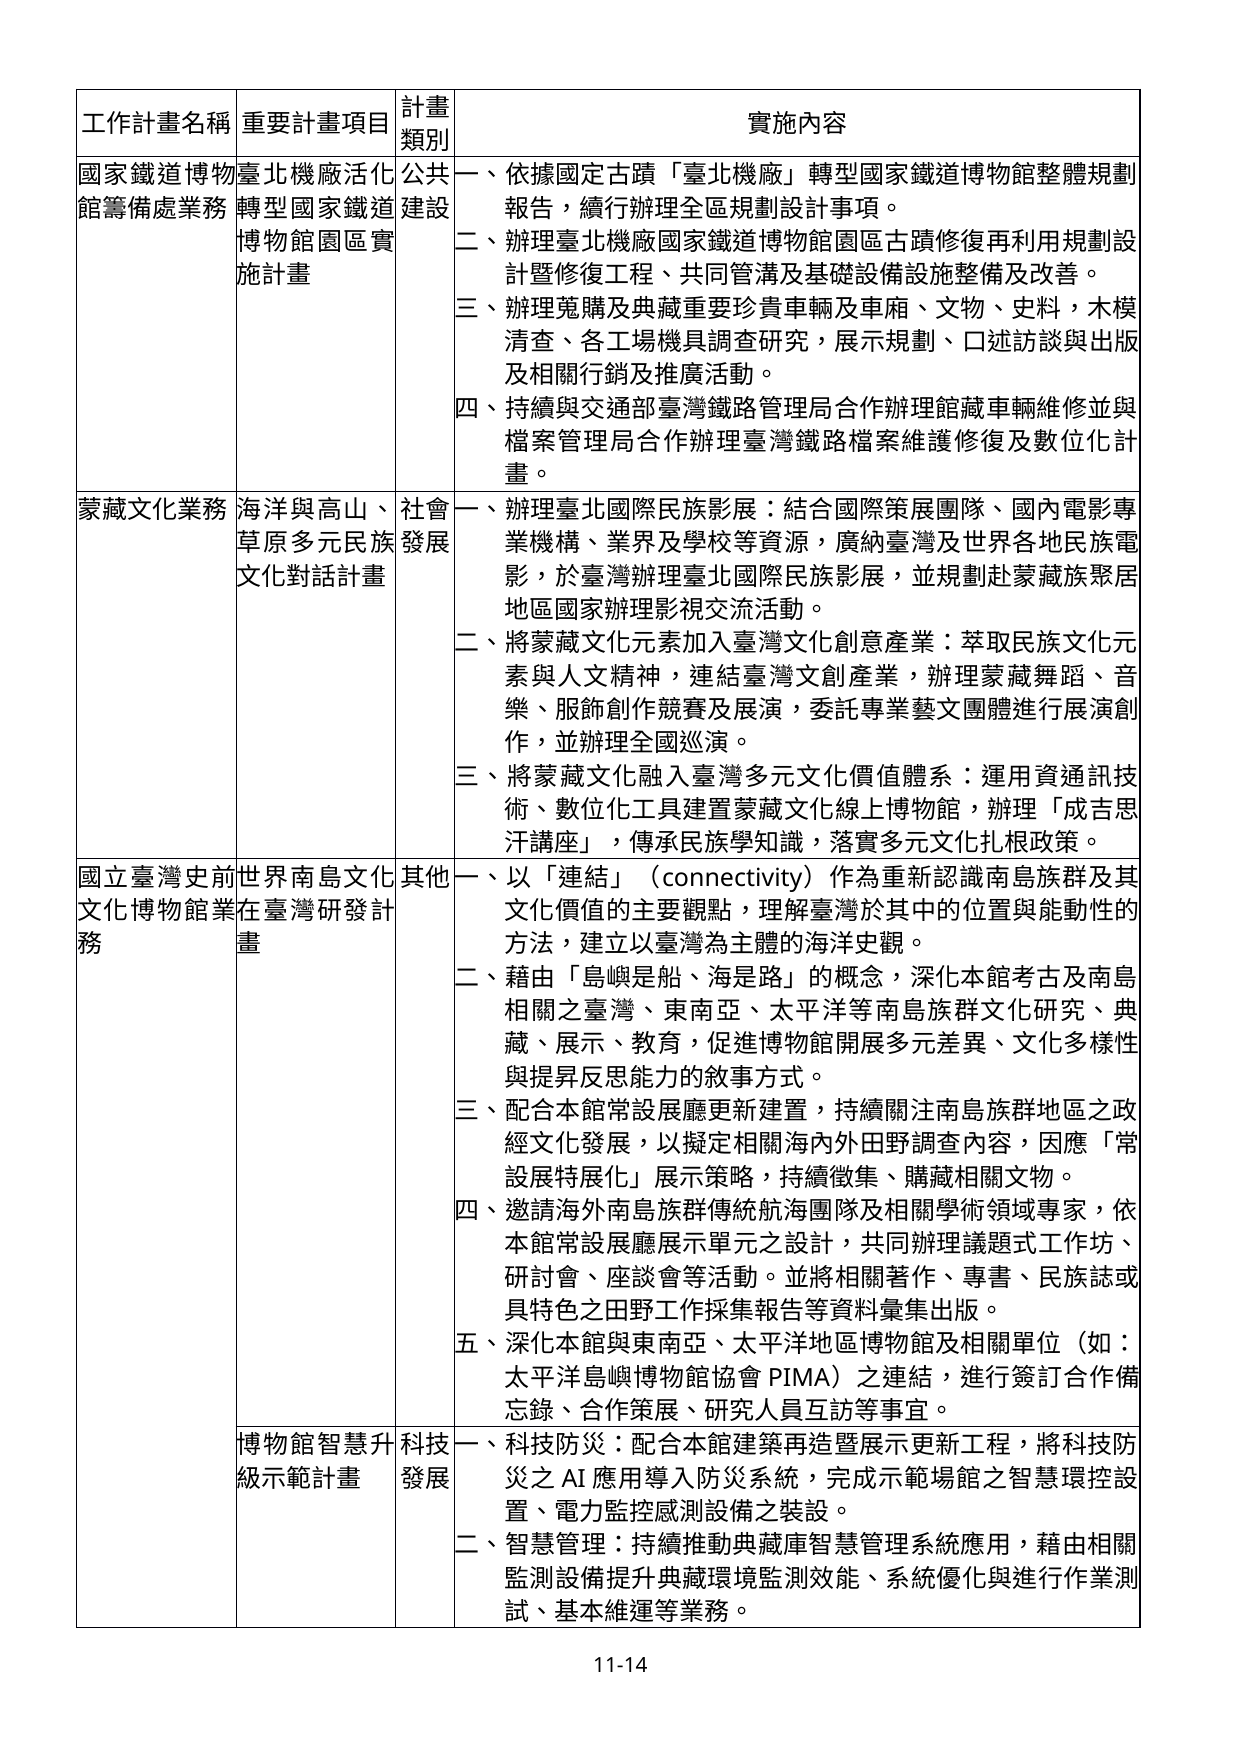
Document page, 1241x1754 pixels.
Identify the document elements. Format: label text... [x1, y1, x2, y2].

table_cell 科技發展 [396, 1427, 454, 1627]
table_cell 社會發展 [396, 492, 454, 858]
table_cell 公共建設 [396, 157, 454, 491]
table_cell 世界南島文化在臺灣研發計畫 [237, 859, 395, 1426]
table_header 工作計畫名稱 [77, 90, 236, 156]
table_header 計畫類別 [396, 90, 454, 156]
table_cell 一、依據國定古蹟「臺北機廠」轉型國家鐵道博物館整體規劃報告，續行辦理全區規劃設計事項。 二、辦理臺北機廠國家鐵道博物館園區古蹟修復再利用規劃設計暨修復工程、共同管溝及基礎設備設施整備及改善。 三、辦理蒐購及典藏重要珍貴車輛及車廂、文物、史料，木模清查、各工場機具調查研究，展示規劃、口述訪談與出版及相關行銷及推廣活動。 四、持續與交通部臺灣鐵路管理局合作辦理館藏車輛維修並與檔案管理局合作辦理臺灣鐵路檔案維護修復及數位化計畫。 [455, 157, 1139, 491]
table_header 重要計畫項目 [237, 90, 395, 156]
table_cell 國家鐵道博物館籌備處業務 [77, 157, 236, 491]
table_cell 一、科技防災：配合本館建築再造暨展示更新工程，將科技防災之AI應用導入防災系統，完成示範場館之智慧環控設置、電力監控感測設備之裝設。 二、智慧管理：持續推動典藏庫智慧管理系統應用，藉由相關監測設備提升典藏環境監測效能、系統優化與進行作業測試、基本維運等業務。 [455, 1427, 1139, 1627]
table_cell 一、辦理臺北國際民族影展：結合國際策展團隊、國內電影專業機構、業界及學校等資源，廣納臺灣及世界各地民族電影，於臺灣辦理臺北國際民族影展，並規劃赴蒙藏族聚居地區國家辦理影視交流活動。 二、將蒙藏文化元素加入臺灣文化創意產業：萃取民族文化元素與人文精神，連結臺灣文創產業，辦理蒙藏舞蹈、音樂、服飾創作競賽及展演，委託專業藝文團體進行展演創作，並辦理全國巡演。 三、將蒙藏文化融入臺灣多元文化價值體系：運用資通訊技術、數位化工具建置蒙藏文化線上博物館，辦理「成吉思汗講座」，傳承民族學知識，落實多元文化扎根政策。 [455, 492, 1139, 858]
table_cell 博物館智慧升級示範計畫 [237, 1427, 395, 1627]
table_cell 臺北機廠活化轉型國家鐵道博物館園區實施計畫 [237, 157, 395, 491]
table_cell 海洋與高山、草原多元民族文化對話計畫 [237, 492, 395, 858]
table_cell 一、以「連結」（connectivity）作為重新認識南島族群及其文化價值的主要觀點，理解臺灣於其中的位置與能動性的方法，建立以臺灣為主體的海洋史觀。 二、藉由「島嶼是船、海是路」的概念，深化本館考古及南島相關之臺灣、東南亞、太平洋等南島族群文化研究、典藏、展示、教育，促進博物館開展多元差異、文化多樣性與提昇反思能力的敘事方式。 三、配合本館常設展廳更新建置，持續關注南島族群地區之政經文化發展，以擬定相關海內外田野調查內容，因應「常設展特展化」展示策略，持續徵集、購藏相關文物。 四、邀請海外南島族群傳統航海團隊及相關學術領域專家，依本館常設展廳展示單元之設計，共同辦理議題式工作坊、研討會、座談會等活動。並將相關著作、專書、民族誌或具特色之田野工作採集報告等資料彙集出版。 五、深化本館與東南亞、太平洋地區博物館及相關單位（如：太平洋島嶼博物館協會PIMA）之連結，進行簽訂合作備忘錄、合作策展、研究人員互訪等事宜。 [455, 859, 1139, 1426]
table_cell 蒙藏文化業務 [77, 492, 236, 858]
table_cell 國立臺灣史前文化博物館業務 [77, 859, 236, 1627]
table_header 實施內容 [455, 90, 1139, 156]
table_cell 其他 [396, 859, 454, 1426]
